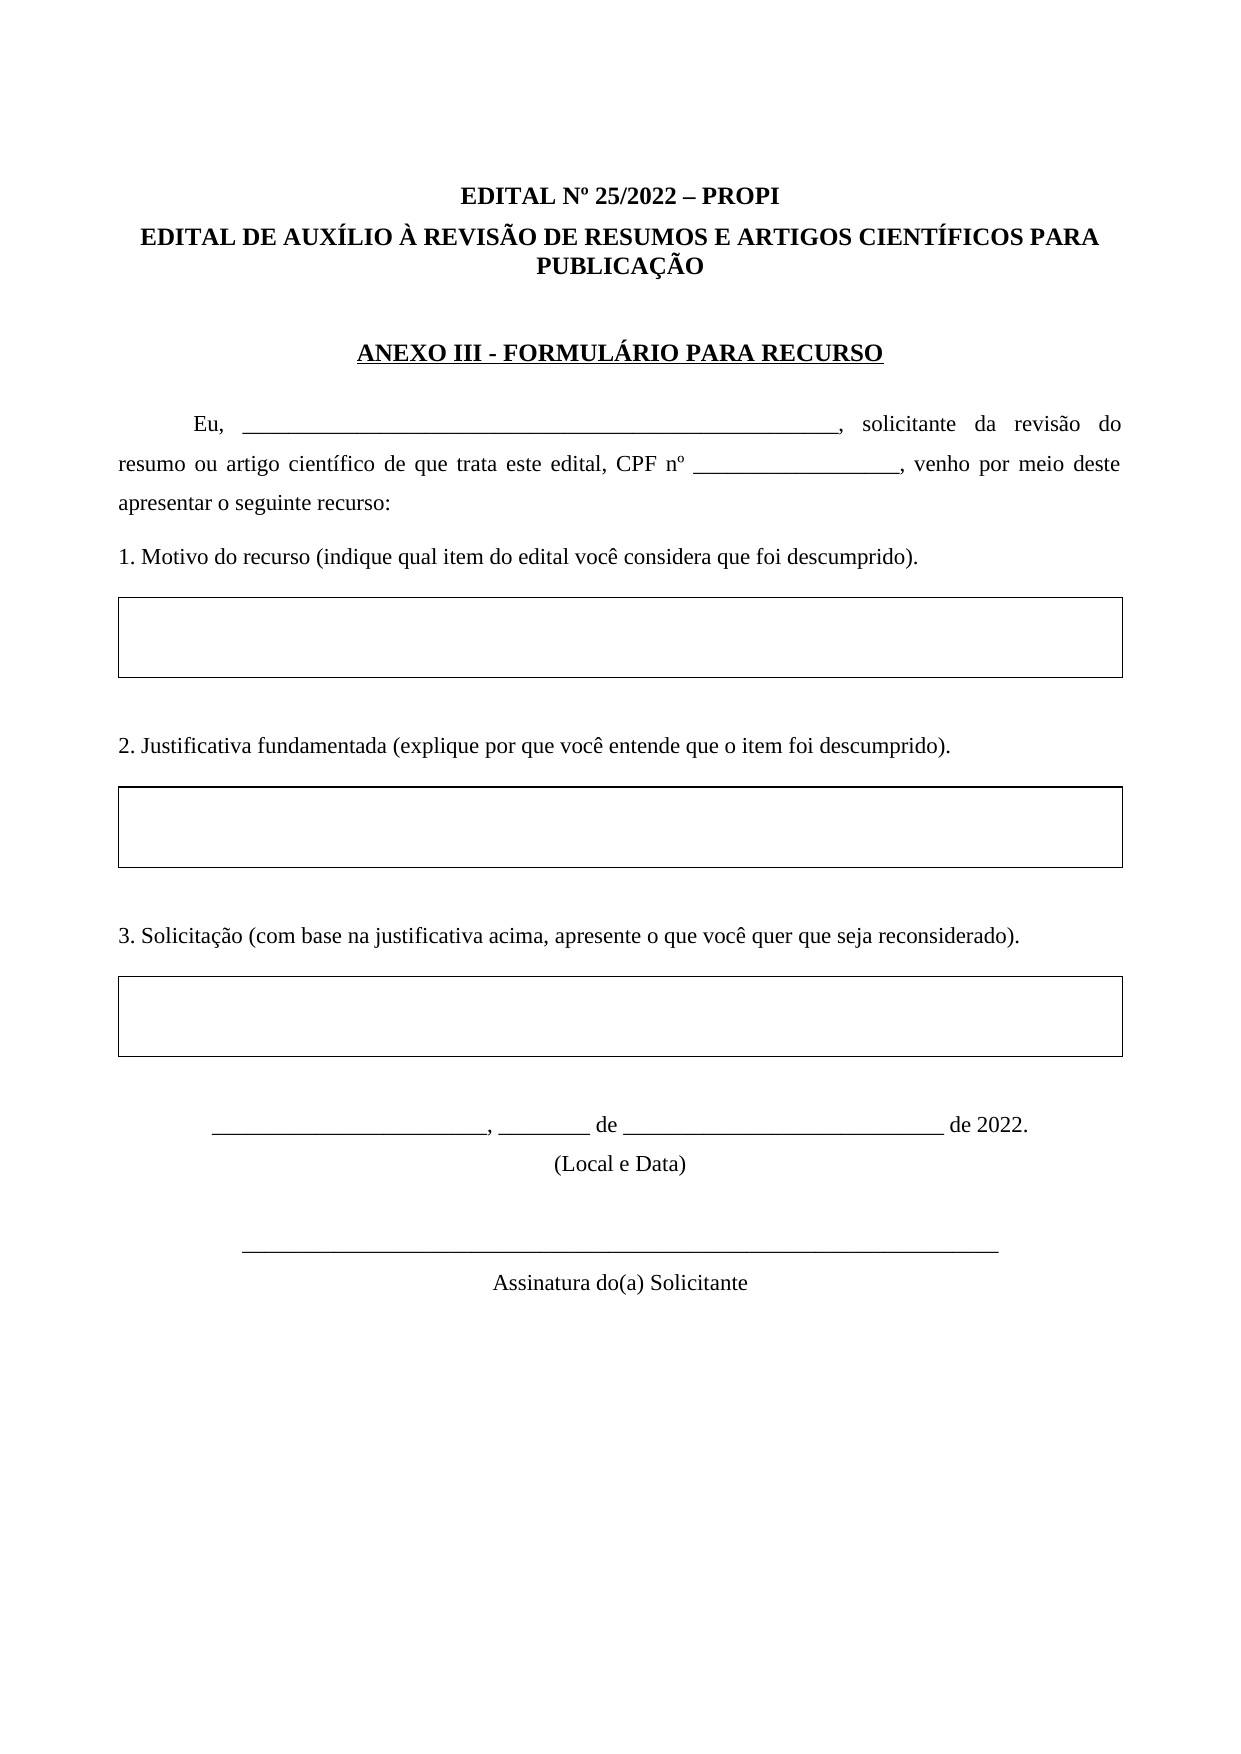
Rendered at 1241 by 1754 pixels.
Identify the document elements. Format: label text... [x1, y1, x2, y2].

table_header [119, 788, 1122, 867]
table_header [119, 598, 1122, 677]
text 1. Motivo do recurso (indique qual item do edital você considera que foi descumprido). [118, 543, 1122, 569]
text EDITAL Nº 25/2022 – PROPI [118, 181, 1122, 210]
text EDITAL DE AUXÍLIO À REVISÃO DE RESUMOS E ARTIGOS CIENTÍFICOS PARA PUBLICAÇÃO [118, 222, 1122, 279]
text __________________________________________________________________ [118, 1229, 1122, 1256]
text ________________________, ________ de ____________________________ de 2022. [118, 1111, 1122, 1137]
text 2. Justificativa fundamentada (explique por que você entende que o item foi descumprido). [118, 732, 1122, 759]
text Assinatura do(a) Solicitante [118, 1269, 1122, 1295]
text ANEXO III - FORMULÁRIO PARA RECURSO [118, 338, 1122, 367]
text Eu, ____________________________________________________, solicitante da revisão do resumo ou artigo científico de que trata este edital, CPF nº __________________, venho por meio deste apresentar o seguinte recurso: [118, 410, 1122, 515]
text 3. Solicitação (com base na justificativa acima, apresente o que você quer que seja reconsiderado). [118, 922, 1122, 948]
table_header [119, 977, 1122, 1056]
text (Local e Data) [118, 1150, 1122, 1177]
